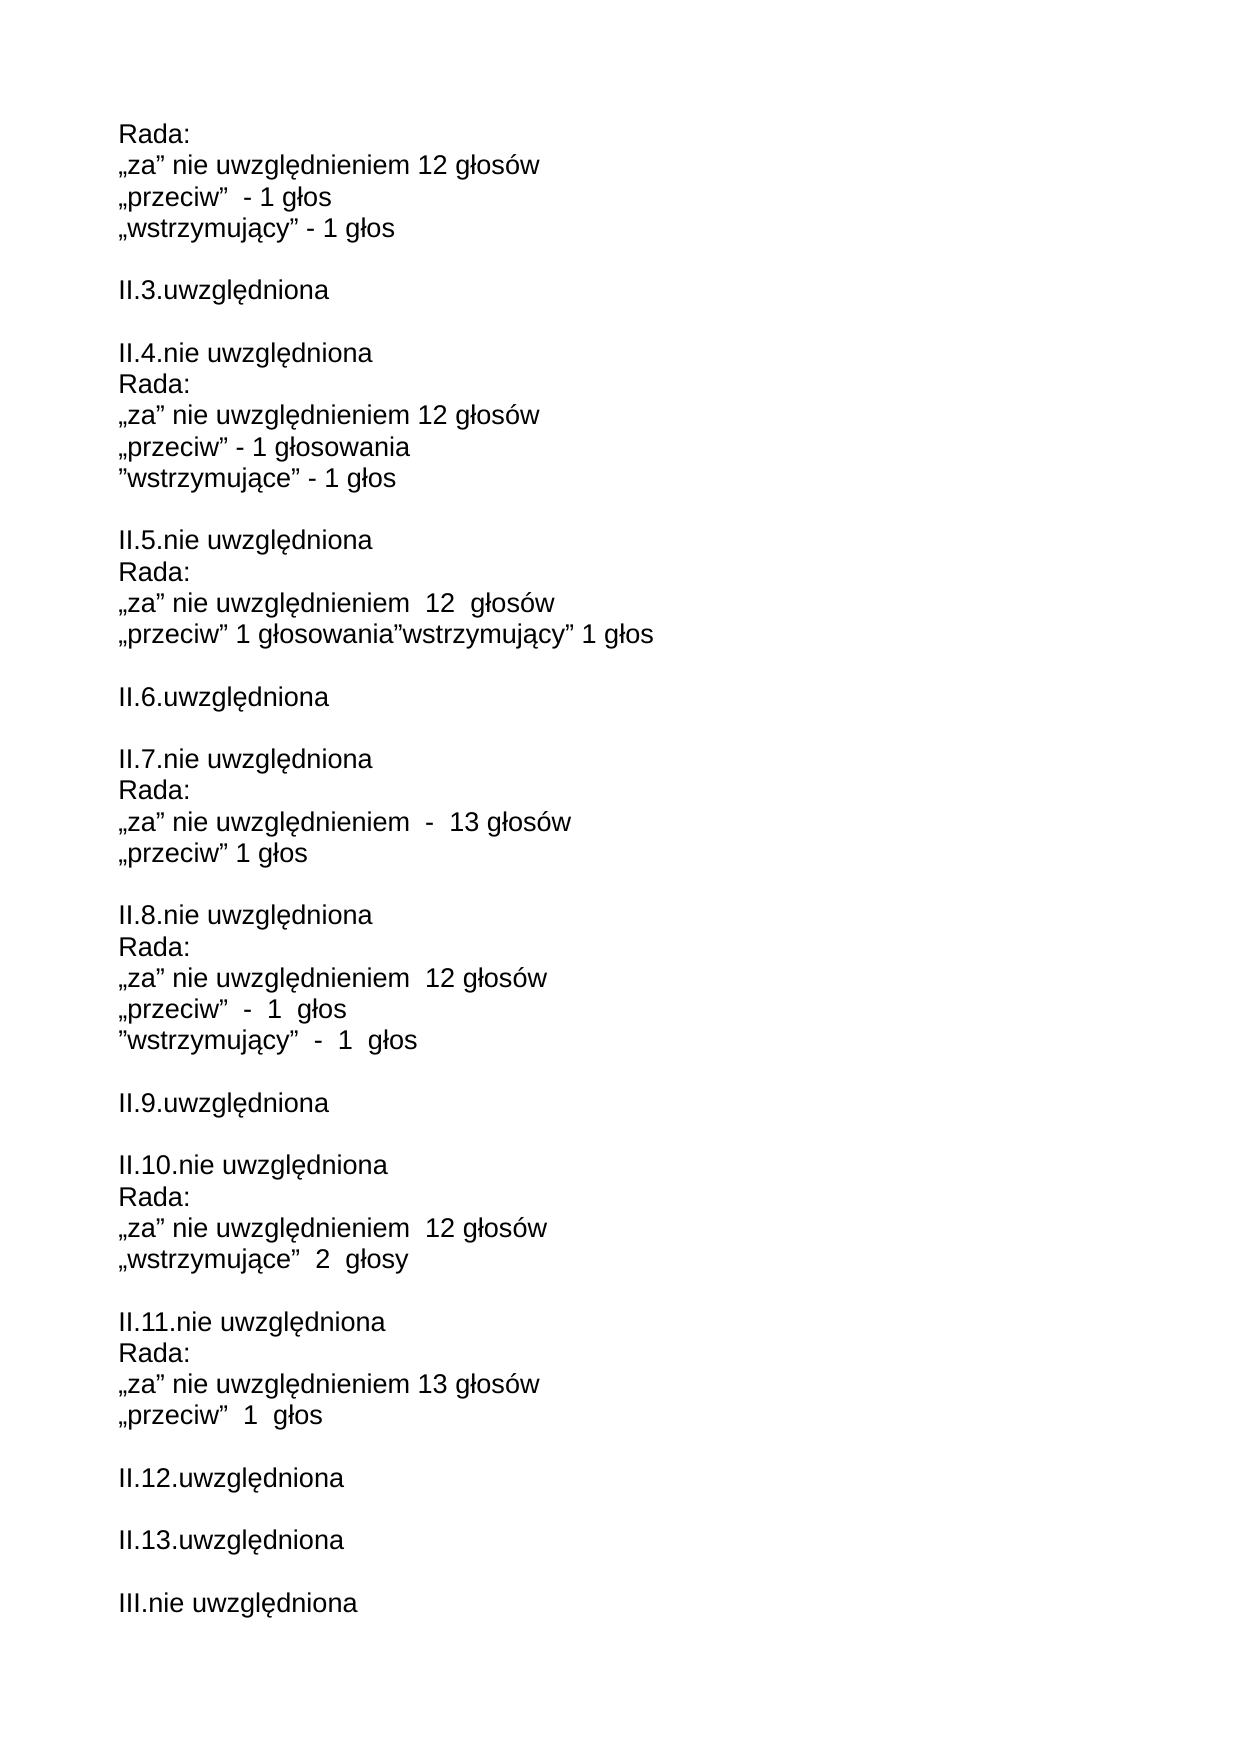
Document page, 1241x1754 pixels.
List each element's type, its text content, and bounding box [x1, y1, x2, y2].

text „za” nie uwzględnieniem - 13 głosów [118, 806, 1122, 837]
text ”wstrzymujący” - 1 głos [118, 1024, 1122, 1056]
text II.13.uwzględniona [118, 1524, 1122, 1556]
text II.9.uwzględniona [118, 1087, 1122, 1118]
text „za” nie uwzględnieniem 12 głosów [118, 587, 1122, 618]
text „za” nie uwzględnieniem 12 głosów [118, 149, 1122, 181]
text III.nie uwzględniona [118, 1587, 1122, 1618]
text ”wstrzymujące” - 1 głos [118, 462, 1122, 493]
text „przeciw” 1 głos [118, 1399, 1122, 1431]
text II.7.nie uwzględniona [118, 743, 1122, 774]
text „przeciw” - 1 głos [118, 181, 1122, 212]
text Rada: [118, 774, 1122, 806]
text „przeciw” 1 głosowania”wstrzymujący” 1 głos [118, 618, 1122, 649]
text II.3.uwzględniona [118, 274, 1122, 306]
text Rada: [118, 1337, 1122, 1368]
text „wstrzymujący” - 1 głos [118, 212, 1122, 243]
text Rada: [118, 1181, 1122, 1212]
text Rada: [118, 931, 1122, 962]
text „przeciw” - 1 głosowania [118, 431, 1122, 462]
text Rada: [118, 118, 1122, 149]
text „za” nie uwzględnieniem 12 głosów [118, 399, 1122, 431]
text „za” nie uwzględnieniem 12 głosów [118, 962, 1122, 993]
text II.12.uwzględniona [118, 1462, 1122, 1493]
text „za” nie uwzględnieniem 13 głosów [118, 1368, 1122, 1399]
text II.10.nie uwzględniona [118, 1149, 1122, 1181]
text II.6.uwzględniona [118, 681, 1122, 712]
text „wstrzymujące” 2 głosy [118, 1243, 1122, 1274]
text Rada: [118, 556, 1122, 587]
text II.8.nie uwzględniona [118, 899, 1122, 931]
text Rada: [118, 368, 1122, 399]
text II.4.nie uwzględniona [118, 337, 1122, 368]
text „za” nie uwzględnieniem 12 głosów [118, 1212, 1122, 1243]
text „przeciw” 1 głos [118, 837, 1122, 868]
text II.11.nie uwzględniona [118, 1306, 1122, 1337]
text II.5.nie uwzględniona [118, 524, 1122, 556]
text „przeciw” - 1 głos [118, 993, 1122, 1024]
